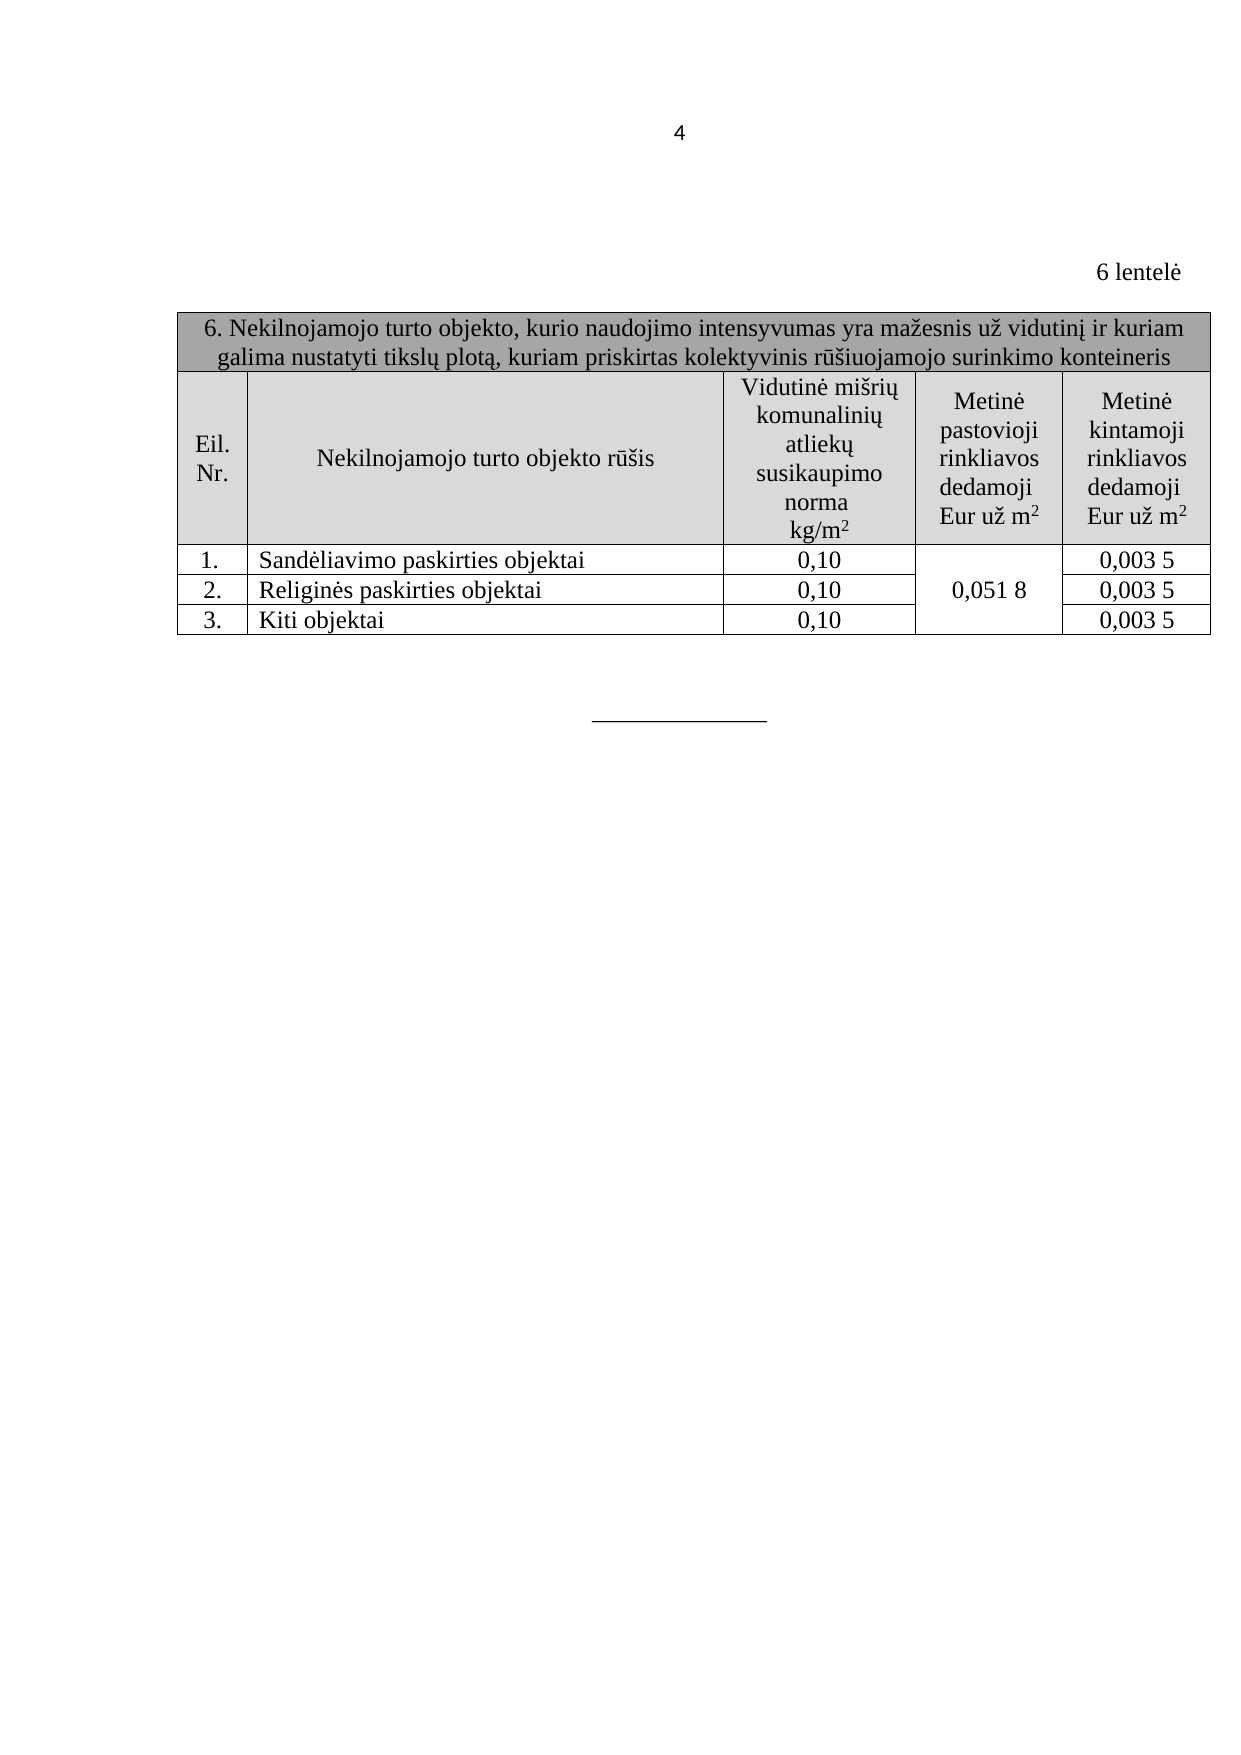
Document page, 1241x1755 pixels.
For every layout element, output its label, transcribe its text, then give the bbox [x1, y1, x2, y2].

table_cell 3. [178, 605, 247, 633]
table_cell 2. [178, 575, 247, 604]
table_cell 0,003 5 [1063, 575, 1210, 604]
table_cell 0,10 [724, 605, 915, 633]
text ______________ [177, 696, 1181, 725]
text 6 lentelė [824, 257, 1181, 286]
table_header 6. Nekilnojamojo turto objekto, kurio naudojimo intensyvumas yra mažesnis už vidutinį ir kuriam galima nustatyti tikslų plotą, kuriam priskirtas kolektyvinis rūšiuojamojo surinkimo konteineris [178, 313, 1210, 371]
table_cell Metinė pastovioji rinkliavos dedamoji Eur už m2 [916, 372, 1062, 544]
table_cell 0,10 [724, 545, 915, 574]
table_cell Eil. Nr. [178, 372, 247, 544]
table_cell Vidutinė mišrių komunalinių atliekų susikaupimo norma kg/m2 [724, 372, 915, 544]
table_cell Kiti objektai [248, 605, 723, 633]
table_cell 0,10 [724, 575, 915, 604]
table_cell 0,003 5 [1063, 605, 1210, 633]
table_cell Sandėliavimo paskirties objektai [248, 545, 723, 574]
table_cell Nekilnojamojo turto objekto rūšis [248, 372, 723, 544]
table_cell 1. [178, 545, 247, 574]
table_cell Metinė kintamoji rinkliavos dedamoji Eur už m2 [1063, 372, 1210, 544]
table_cell 0,003 5 [1063, 545, 1210, 574]
table_cell Religinės paskirties objektai [248, 575, 723, 604]
table_cell 0,051 8 [916, 545, 1062, 633]
